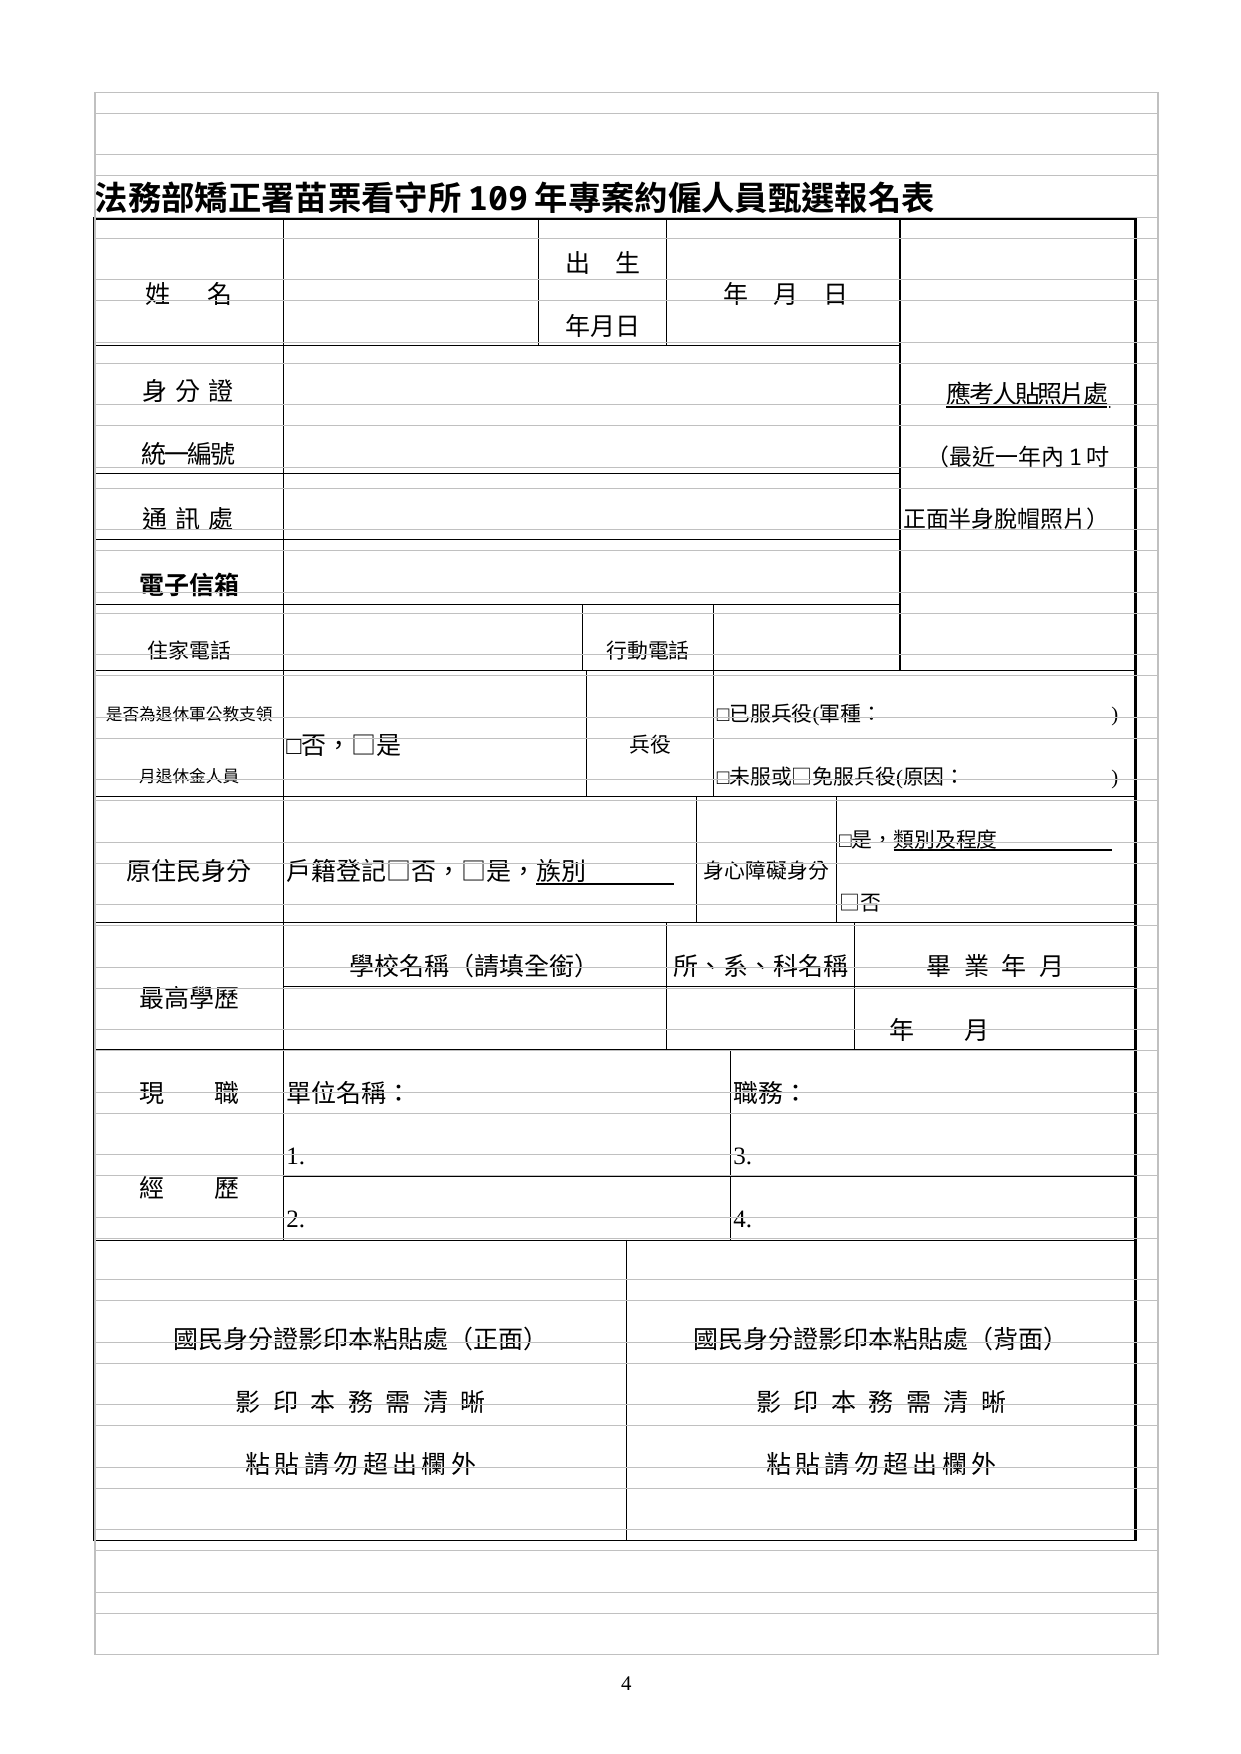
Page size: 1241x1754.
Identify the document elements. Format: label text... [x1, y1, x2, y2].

table_cell [284, 989, 666, 1029]
table_header [901, 405, 1134, 425]
table_cell [96, 530, 283, 539]
table_cell □是，類別及程度 □否 [837, 864, 1134, 904]
table_header [284, 301, 538, 342]
table_cell □已服兵役(軍種： ) □未服或□免服兵役(原因： ) [714, 739, 1134, 779]
table_cell 是否為退休軍公教支領月退休金人員 [96, 671, 283, 675]
table_cell 是否為退休軍公教支領月退休金人員 [96, 676, 283, 717]
table_cell □已服兵役(軍種： ) □未服或□免服兵役(原因： ) [714, 718, 1134, 738]
table_cell [284, 780, 586, 796]
table_cell [284, 551, 899, 592]
table_cell 職務： [731, 1093, 1134, 1113]
table_cell 國民身分證影印本粘貼處（正面） 影 印 本 務 需 清 晰 粘貼請勿超出欄外 [96, 1489, 626, 1529]
table_header 姓 名 [96, 239, 283, 279]
table_cell 國民身分證影印本粘貼處（背面） 影 印 本 務 需 清 晰 粘貼請勿超出欄外 [627, 1405, 1134, 1425]
table_header （最近一年內1吋 [901, 426, 1134, 467]
table_cell [284, 671, 586, 675]
table_cell [587, 671, 713, 675]
table_header [901, 280, 1134, 300]
table_cell 年 月 [855, 1030, 1134, 1049]
table_header 年月日 [539, 301, 666, 342]
table_cell [284, 655, 582, 670]
table_cell [284, 605, 582, 613]
table_cell 行動電話 [583, 614, 713, 654]
table_cell [96, 905, 283, 922]
table_cell 國民身分證影印本粘貼處（背面） 影 印 本 務 需 清 晰 粘貼請勿超出欄外 [627, 1489, 1134, 1529]
table_cell 最高學歷 [96, 989, 283, 1029]
table_cell [284, 718, 586, 738]
table_cell □是，類別及程度 □否 [837, 843, 1134, 863]
table_cell [667, 1030, 854, 1049]
table_cell [697, 843, 836, 863]
table_header [901, 301, 1134, 342]
table_cell 身 分 證 [96, 364, 283, 404]
text 法務部矯正署苗栗看守所109年專案約僱人員甄選報名表 [96, 176, 1157, 217]
table_header 應考人貼照片處 [901, 364, 1134, 404]
table_cell 經 歷 [96, 1176, 283, 1217]
table_header 年 月 日 [667, 220, 899, 238]
table_cell 畢 業 年 月 [855, 968, 1134, 986]
table_cell 電子信箱 [96, 551, 283, 592]
table_cell 職務： [731, 1051, 1134, 1092]
table_header [901, 530, 1134, 550]
table_cell [96, 1218, 283, 1238]
table_cell [284, 364, 899, 404]
table_cell [667, 989, 854, 1029]
table_cell 電子信箱 [96, 540, 283, 550]
table_cell 2. [284, 1218, 730, 1238]
table_cell 現 職 [96, 1093, 283, 1113]
table_cell 住家電話 [96, 605, 283, 613]
table_cell [96, 843, 283, 863]
table_cell [284, 489, 899, 529]
table_cell [96, 801, 283, 842]
table_cell 住家電話 [96, 614, 283, 654]
table_cell [96, 468, 283, 473]
table_cell [96, 1114, 283, 1154]
table_cell 學校名稱（請填全銜） [284, 968, 666, 986]
table_header [901, 551, 1134, 592]
table_cell □是，類別及程度 □否 [837, 801, 1134, 842]
table_cell [96, 346, 283, 363]
table_header [901, 220, 1134, 238]
table_cell 單位名稱： [284, 1051, 730, 1092]
table_cell 4. [731, 1177, 1134, 1217]
table_header 姓 名 [96, 301, 283, 342]
table_cell [587, 718, 713, 738]
table_cell 3. [731, 1155, 1134, 1175]
table_cell 統一編號 [96, 426, 283, 467]
table_cell 通 訊 處 [96, 489, 283, 529]
table_cell [714, 655, 899, 670]
table_cell 身心障礙身分 [697, 864, 836, 904]
table_cell 國民身分證影印本粘貼處（正面） 影 印 本 務 需 清 晰 粘貼請勿超出欄外 [96, 1405, 626, 1425]
table_header 年 月 日 [667, 239, 899, 279]
table_cell 單位名稱： [284, 1093, 730, 1113]
table_cell 3. [731, 1114, 1134, 1154]
table_cell [587, 780, 713, 796]
table_header [284, 220, 538, 238]
table_cell [96, 474, 283, 488]
table_header [901, 614, 1134, 654]
table_cell □已服兵役(軍種： ) □未服或□免服兵役(原因： ) [714, 676, 1134, 717]
table_cell 國民身分證影印本粘貼處（背面） 影 印 本 務 需 清 晰 粘貼請勿超出欄外 [627, 1343, 1134, 1363]
table_header [901, 343, 1134, 363]
table_cell [587, 676, 713, 717]
table_cell 是否為退休軍公教支領月退休金人員 [96, 718, 283, 738]
table_cell 國民身分證影印本粘貼處（正面） 影 印 本 務 需 清 晰 粘貼請勿超出欄外 [96, 1301, 626, 1342]
table_cell 國民身分證影印本粘貼處（背面） 影 印 本 務 需 清 晰 粘貼請勿超出欄外 [627, 1301, 1134, 1342]
table_header 年 月 日 [667, 301, 899, 342]
table_cell 所、系、科名稱 [667, 926, 854, 967]
table_cell □已服兵役(軍種： ) □未服或□免服兵役(原因： ) [714, 671, 1134, 675]
table_cell [714, 614, 899, 654]
table_cell [284, 474, 899, 488]
table_cell 原住民身分 [96, 864, 283, 904]
table_cell □是，類別及程度 □否 [837, 905, 1134, 922]
table_header [901, 593, 1134, 613]
table_header [901, 239, 1134, 279]
table_cell [284, 530, 899, 539]
table_cell [284, 614, 582, 654]
table_cell 戶籍登記□否，□是，族別 [284, 864, 696, 904]
table_cell [284, 593, 899, 604]
table_cell [96, 1155, 283, 1175]
table_header [901, 655, 1134, 670]
table_cell 2. [284, 1177, 730, 1217]
table_cell 國民身分證影印本粘貼處（背面） 影 印 本 務 需 清 晰 粘貼請勿超出欄外 [627, 1280, 1134, 1300]
table_cell [284, 676, 586, 717]
table_cell 國民身分證影印本粘貼處（背面） 影 印 本 務 需 清 晰 粘貼請勿超出欄外 [627, 1426, 1134, 1467]
table_header [284, 239, 538, 279]
table_cell □已服兵役(軍種： ) □未服或□免服兵役(原因： ) [714, 780, 1134, 796]
table_cell [284, 905, 696, 922]
table_cell [284, 843, 696, 863]
table_cell 年 月 [855, 989, 1134, 1029]
table_cell [96, 968, 283, 988]
table_header [539, 280, 666, 300]
table_cell 國民身分證影印本粘貼處（背面） 影 印 本 務 需 清 晰 粘貼請勿超出欄外 [627, 1364, 1134, 1404]
table_header [539, 220, 666, 238]
table_cell [697, 801, 836, 842]
table_cell [714, 605, 899, 613]
table_cell [284, 801, 696, 842]
table_header 姓 名 [96, 280, 283, 300]
table_cell 是否為退休軍公教支領月退休金人員 [96, 739, 283, 779]
table_cell [284, 540, 899, 550]
table_cell 國民身分證影印本粘貼處（正面） 影 印 本 務 需 清 晰 粘貼請勿超出欄外 [96, 1468, 626, 1488]
table_cell 是否為退休軍公教支領月退休金人員 [96, 780, 283, 796]
table_cell 國民身分證影印本粘貼處（正面） 影 印 本 務 需 清 晰 粘貼請勿超出欄外 [96, 1530, 626, 1540]
table_cell 住家電話 [96, 655, 283, 670]
table_cell [96, 405, 283, 425]
table_cell 國民身分證影印本粘貼處（背面） 影 印 本 務 需 清 晰 粘貼請勿超出欄外 [627, 1468, 1134, 1488]
table_header 出 生 [539, 239, 666, 279]
table_cell 國民身分證影印本粘貼處（正面） 影 印 本 務 需 清 晰 粘貼請勿超出欄外 [96, 1280, 626, 1300]
table_cell [96, 1030, 283, 1049]
table_cell [284, 468, 899, 473]
table_cell [284, 1030, 666, 1049]
table_cell 行動電話 [583, 605, 713, 613]
table_cell [284, 426, 899, 467]
table_header [901, 468, 1134, 488]
table_header 年 月 日 [667, 280, 899, 300]
table_cell 行動電話 [583, 655, 713, 670]
table_cell 4. [731, 1218, 1134, 1238]
table_cell 電子信箱 [96, 593, 283, 604]
table_cell □否，□是 [284, 739, 586, 779]
table_cell [697, 905, 836, 922]
table_cell 國民身分證影印本粘貼處（正面） 影 印 本 務 需 清 晰 粘貼請勿超出欄外 [96, 1241, 626, 1279]
table_cell 1. [284, 1114, 730, 1154]
table_cell [284, 346, 899, 363]
table_header [284, 280, 538, 300]
table_cell 國民身分證影印本粘貼處（正面） 影 印 本 務 需 清 晰 粘貼請勿超出欄外 [96, 1364, 626, 1404]
table_header 姓 名 [96, 220, 283, 238]
table_cell 國民身分證影印本粘貼處（正面） 影 印 本 務 需 清 晰 粘貼請勿超出欄外 [96, 1343, 626, 1363]
table_cell 所、系、科名稱 [667, 968, 854, 986]
table_cell 兵役 [587, 739, 713, 779]
text [96, 155, 1157, 175]
table_cell [96, 926, 283, 967]
table_cell 畢 業 年 月 [855, 926, 1134, 967]
table_cell 現 職 [96, 1051, 283, 1092]
table_cell 1. [284, 1155, 730, 1175]
table_cell 學校名稱（請填全銜） [284, 926, 666, 967]
table_header 正面半身脫帽照片） [901, 489, 1134, 529]
table_cell 國民身分證影印本粘貼處（背面） 影 印 本 務 需 清 晰 粘貼請勿超出欄外 [627, 1530, 1134, 1540]
table_cell [284, 405, 899, 425]
table_cell 國民身分證影印本粘貼處（正面） 影 印 本 務 需 清 晰 粘貼請勿超出欄外 [96, 1426, 626, 1467]
table_cell 國民身分證影印本粘貼處（背面） 影 印 本 務 需 清 晰 粘貼請勿超出欄外 [627, 1241, 1134, 1279]
